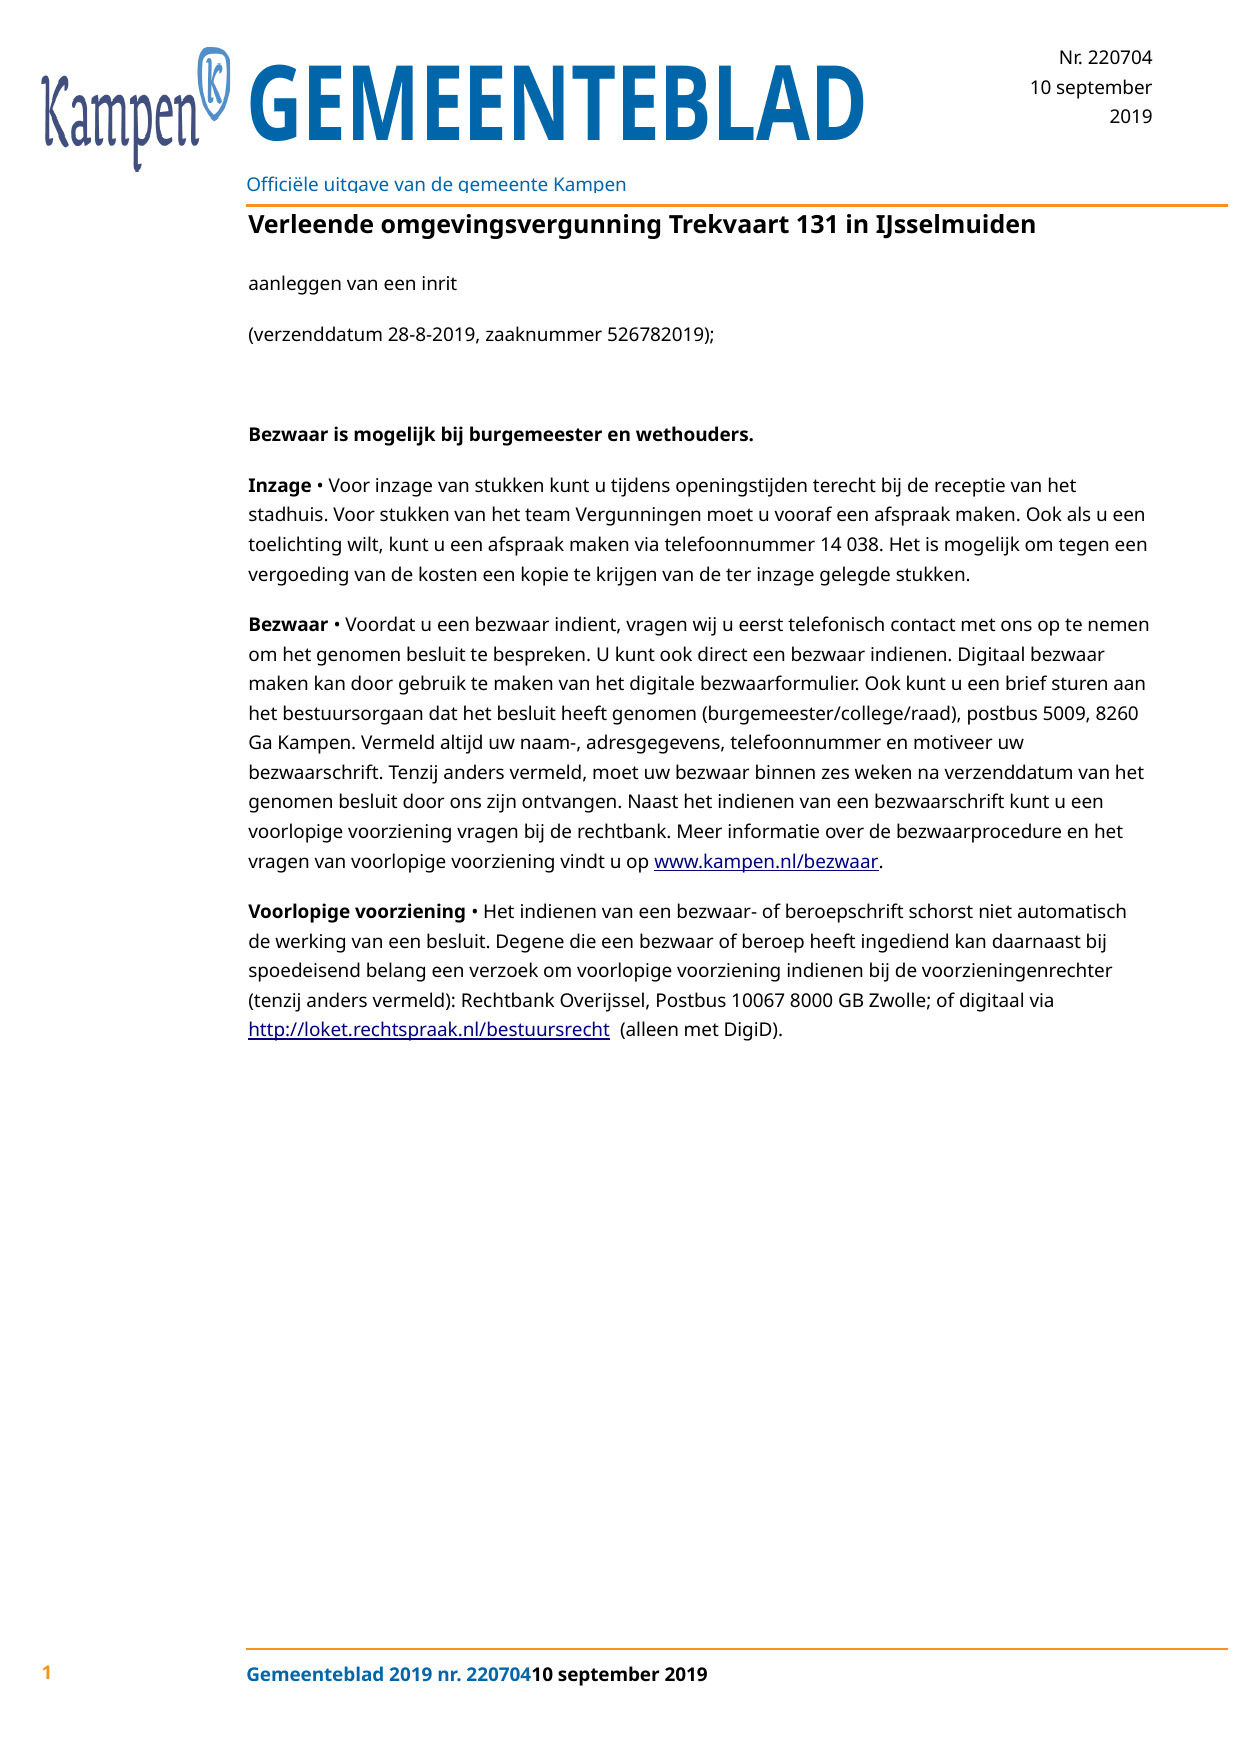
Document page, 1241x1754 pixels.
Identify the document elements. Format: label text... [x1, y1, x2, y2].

text Voorlopige voorziening • Het indienen van een bezwaar- of beroepschrift schorst niet automatisch de werking van een besluit. Degene die een bezwaar of beroep heeft ingediend kan daarnaast bij spoedeisend belang een verzoek om voorlopige voorziening indienen bij de voorzieningenrechter (tenzij anders vermeld): Rechtbank Overijssel, Postbus 10067 8000 GB Zwolle; of digitaal via http://loket.rechtspraak.nl/bestuursrecht (alleen met DigiD). [248, 898, 1152, 1042]
text Bezwaar is mogelijk bij burgemeester en wethouders. [248, 422, 1152, 447]
text (verzenddatum 28-8-2019, zaaknummer 526782019); [248, 321, 1152, 346]
text aanleggen van een inrit [248, 270, 1152, 296]
text Verleende omgevingsvergunning Trekvaart 131 in IJsselmuiden [248, 207, 1152, 241]
picture [41, 47, 231, 172]
text Bezwaar • Voordat u een bezwaar indient, vragen wij u eerst telefonisch contact met ons op te nemen om het genomen besluit te bespreken. U kunt ook direct een bezwaar indienen. Digitaal bezwaar maken kan door gebruik te maken van het digitale bezwaarformulier. Ook kunt u een brief sturen aan het bestuursorgaan dat het besluit heeft genomen (burgemeester/college/raad), postbus 5009, 8260 Ga Kampen. Vermeld altijd uw naam-, adresgegevens, telefoonnummer en motiveer uw bezwaarschrift. Tenzij anders vermeld, moet uw bezwaar binnen zes weken na verzenddatum van het genomen besluit door ons zijn ontvangen. Naast het indienen van een bezwaarschrift kunt u een voorlopige voorziening vragen bij de rechtbank. Meer informatie over de bezwaarprocedure en het vragen van voorlopige voorziening vindt u op www.kampen.nl/bezwaar. [248, 611, 1152, 873]
text Inzage • Voor inzage van stukken kunt u tijdens openingstijden terecht bij de receptie van het stadhuis. Voor stukken van het team Vergunningen moet u vooraf een afspraak maken. Ook als u een toelichting wilt, kunt u een afspraak maken via telefoonnummer 14 038. Het is mogelijk om tegen een vergoeding van de kosten een kopie te krijgen van de ter inzage gelegde stukken. [248, 472, 1152, 586]
